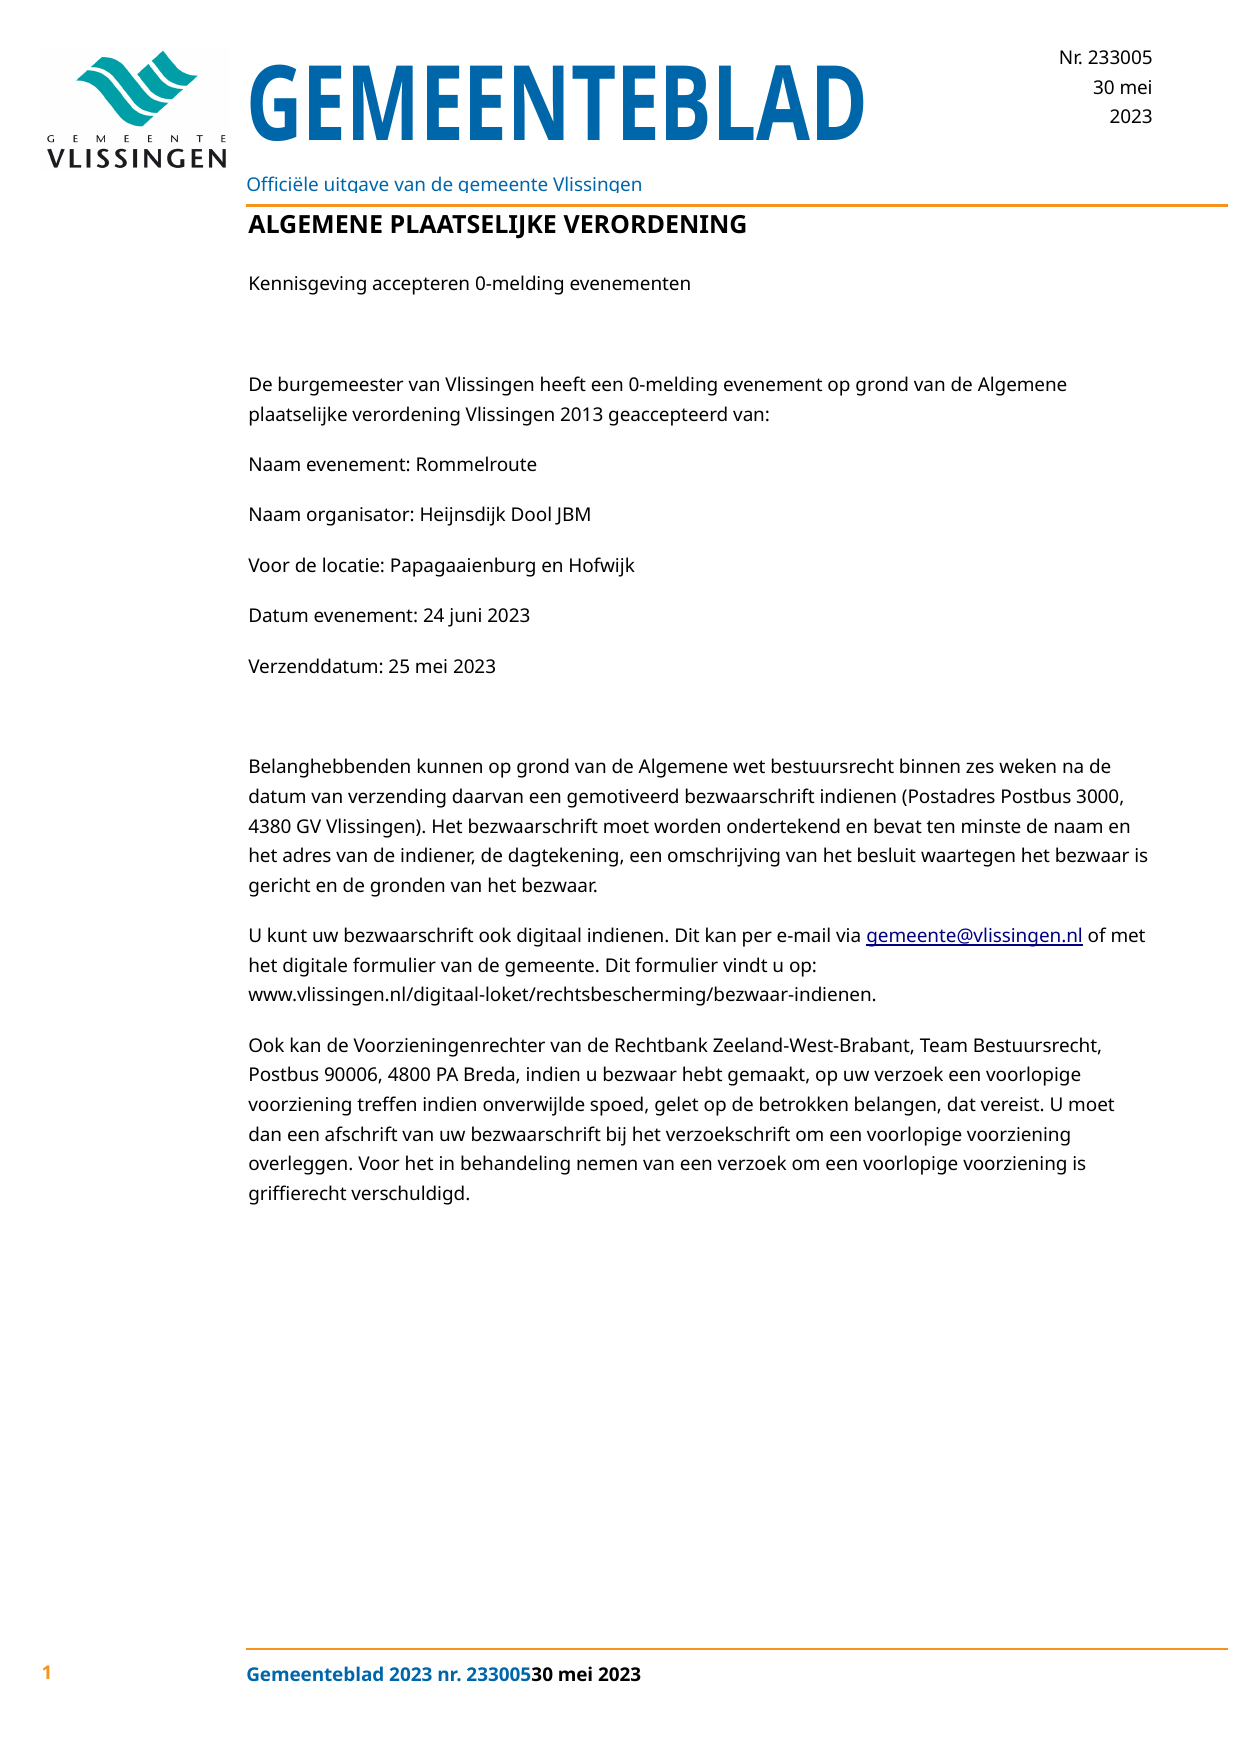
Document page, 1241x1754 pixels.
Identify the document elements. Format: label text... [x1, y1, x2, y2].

text Ook kan de Voorzieningenrechter van de Rechtbank Zeeland-West-Brabant, Team Bestuursrecht, Postbus 90006, 4800 PA Breda, indien u bezwaar hebt gemaakt, op uw verzoek een voorlopige voorziening treffen indien onverwijlde spoed, gelet op de betrokken belangen, dat vereist. U moet dan een afschrift van uw bezwaarschrift bij het verzoekschrift om een voorlopige voorziening overleggen. Voor het in behandeling nemen van een verzoek om een voorlopige voorziening is griffierecht verschuldigd. [248, 1032, 1152, 1206]
text Belanghebbenden kunnen op grond van de Algemene wet bestuursrecht binnen zes weken na de datum van verzending daarvan een gemotiveerd bezwaarschrift indienen (Postadres Postbus 3000, 4380 GV Vlissingen). Het bezwaarschrift moet worden ondertekend en bevat ten minste de naam en het adres van de indiener, de dagtekening, een omschrijving van het besluit waartegen het bezwaar is gericht en de gronden van het bezwaar. [248, 754, 1152, 898]
text Voor de locatie: Papagaaienburg en Hofwijk [248, 552, 1152, 578]
text Datum evenement: 24 juni 2023 [248, 602, 1152, 628]
picture [41, 47, 231, 172]
text Kennisgeving accepteren 0-melding evenementen [248, 270, 1152, 296]
text Verzenddatum: 25 mei 2023 [248, 653, 1152, 678]
text ALGEMENE PLAATSELIJKE VERORDENING [248, 207, 1152, 241]
text U kunt uw bezwaarschrift ook digitaal indienen. Dit kan per e-mail via gemeente@vlissingen.nl of met het digitale formulier van de gemeente. Dit formulier vindt u op: www.vlissingen.nl/digitaal-loket/rechtsbescherming/bezwaar-indienen. [248, 922, 1152, 1007]
text Naam evenement: Rommelroute [248, 451, 1152, 477]
text Naam organisator: Heijnsdijk Dool JBM [248, 502, 1152, 527]
text De burgemeester van Vlissingen heeft een 0-melding evenement op grond van de Algemene plaatselijke verordening Vlissingen 2013 geaccepteerd van: [248, 371, 1152, 426]
